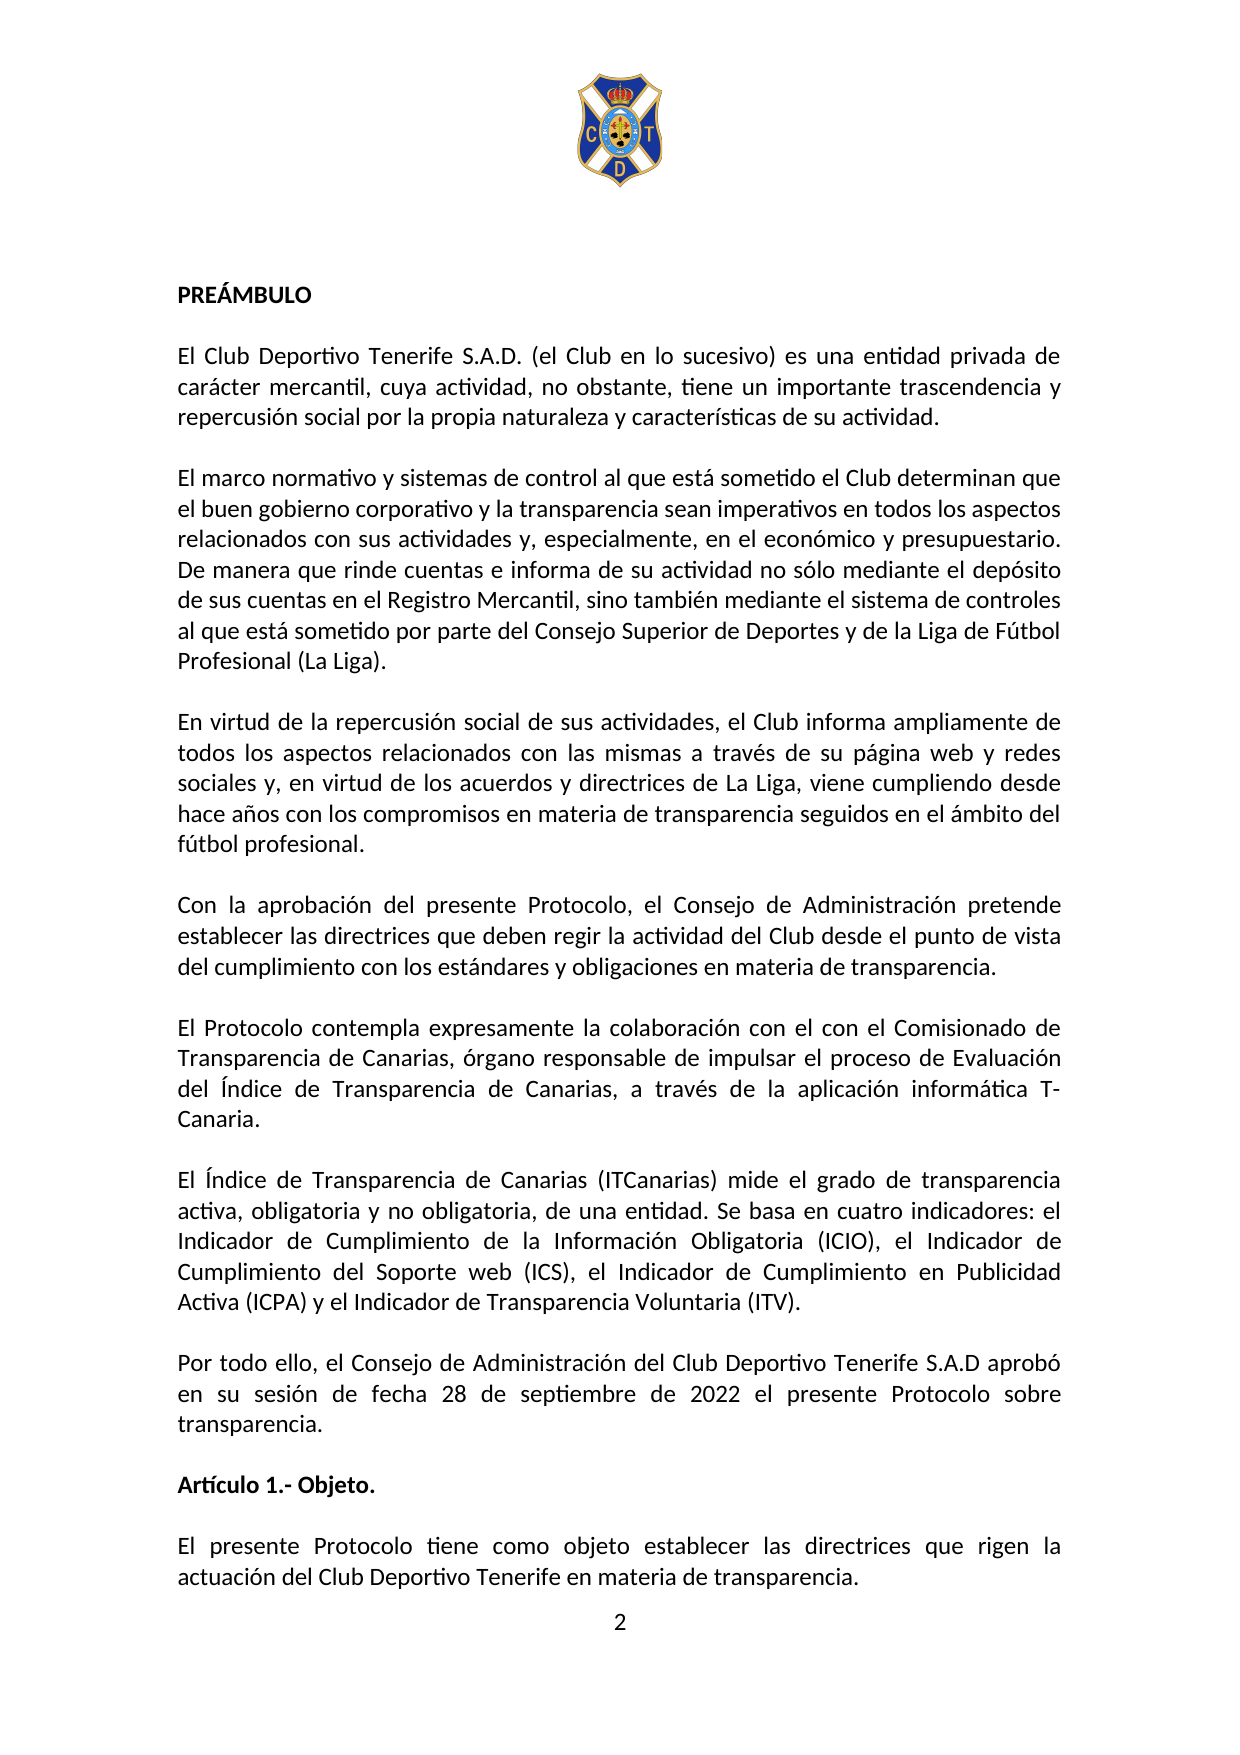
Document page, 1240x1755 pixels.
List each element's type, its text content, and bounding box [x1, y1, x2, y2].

text El Club Deportivo Tenerife S.A.D. (el Club en lo sucesivo) es una entidad privada de carácter mercantil, cuya actividad, no obstante, tiene un importante trascendencia y repercusión social por la propia naturaleza y características de su actividad. [177, 340, 1062, 432]
text El presente Protocolo tiene como objeto establecer las directrices que rigen la actuación del Club Deportivo Tenerife en materia de transparencia. [177, 1531, 1062, 1592]
text El marco normativo y sistemas de control al que está sometido el Club determinan que el buen gobierno corporativo y la transparencia sean imperativos en todos los aspectos relacionados con sus actividades y, especialmente, en el económico y presupuestario. De manera que rinde cuentas e informa de su actividad no sólo mediante el depósito de sus cuentas en el Registro Mercantil, sino también mediante el sistema de controles al que está sometido por parte del Consejo Superior de Deportes y de la Liga de Fútbol Profesional (La Liga). [177, 462, 1062, 676]
text El Índice de Transparencia de Canarias (ITCanarias) mide el grado de transparencia activa, obligatoria y no obligatoria, de una entidad. Se basa en cuatro indicadores: el Indicador de Cumplimiento de la Información Obligatoria (ICIO), el Indicador de Cumplimiento del Soporte web (ICS), el Indicador de Cumplimiento en Publicidad Activa (ICPA) y el Indicador de Transparencia Voluntaria (ITV). [177, 1164, 1062, 1317]
text El Protocolo contempla expresamente la colaboración con el con el Comisionado de Transparencia de Canarias, órgano responsable de impulsar el proceso de Evaluación del Índice de Transparencia de Canarias, a través de la aplicación informática T-Canaria. [177, 1012, 1062, 1134]
text Artículo 1.- Objeto. [177, 1469, 1062, 1500]
text En virtud de la repercusión social de sus actividades, el Club informa ampliamente de todos los aspectos relacionados con las mismas a través de su página web y redes sociales y, en virtud de los acuerdos y directrices de La Liga, viene cumpliendo desde hace años con los compromisos en materia de transparencia seguidos en el ámbito del fútbol profesional. [177, 706, 1062, 859]
text Con la aprobación del presente Protocolo, el Consejo de Administración pretende establecer las directrices que deben regir la actividad del Club desde el punto de vista del cumplimiento con los estándares y obligaciones en materia de transparencia. [177, 889, 1062, 981]
text PREÁMBULO [177, 279, 1062, 310]
text Por todo ello, el Consejo de Administración del Club Deportivo Tenerife S.A.D aprobó en su sesión de fecha 28 de septiembre de 2022 el presente Protocolo sobre transparencia. [177, 1347, 1062, 1439]
